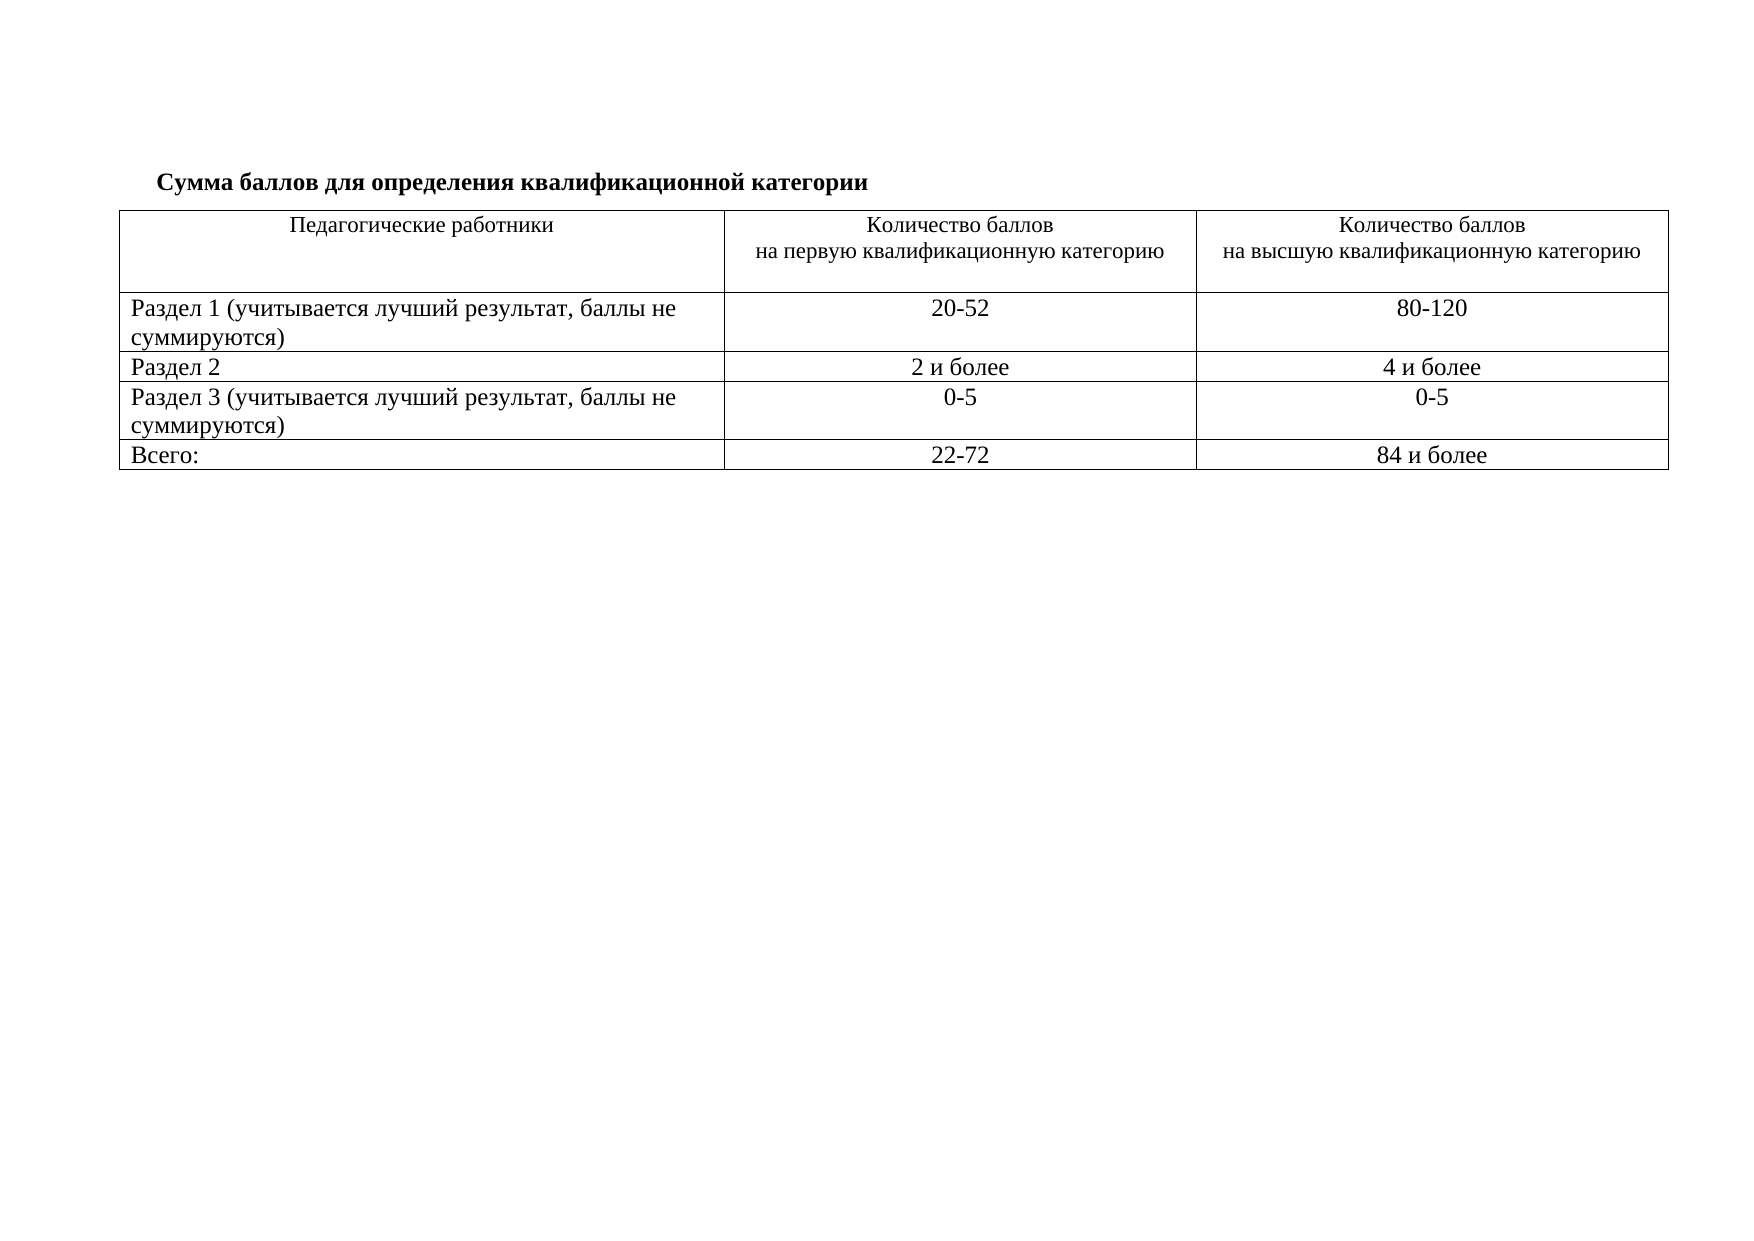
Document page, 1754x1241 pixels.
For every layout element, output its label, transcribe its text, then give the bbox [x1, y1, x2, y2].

table_cell Раздел 2 [120, 352, 724, 381]
table_cell 0-5 [1197, 382, 1668, 439]
text Сумма баллов для определения квалификационной категории [156, 167, 1660, 195]
table_header Педагогические работники [120, 211, 724, 292]
table_header Количество баллов на первую квалификационную категорию [725, 211, 1196, 292]
table_cell 20-52 [725, 293, 1196, 351]
table_cell 0-5 [725, 382, 1196, 439]
table_header Количество баллов на высшую квалификационную категорию [1197, 211, 1668, 292]
table_cell 84 и более [1197, 440, 1668, 469]
table_cell 2 и более [725, 352, 1196, 381]
table_cell Раздел 1 (учитывается лучший результат, баллы не суммируются) [120, 293, 724, 351]
table_cell 80-120 [1197, 293, 1668, 351]
table_cell 22-72 [725, 440, 1196, 469]
table_cell Раздел 3 (учитывается лучший результат, баллы не суммируются) [120, 382, 724, 439]
table_cell Всего: [120, 440, 724, 469]
table_cell 4 и более [1197, 352, 1668, 381]
